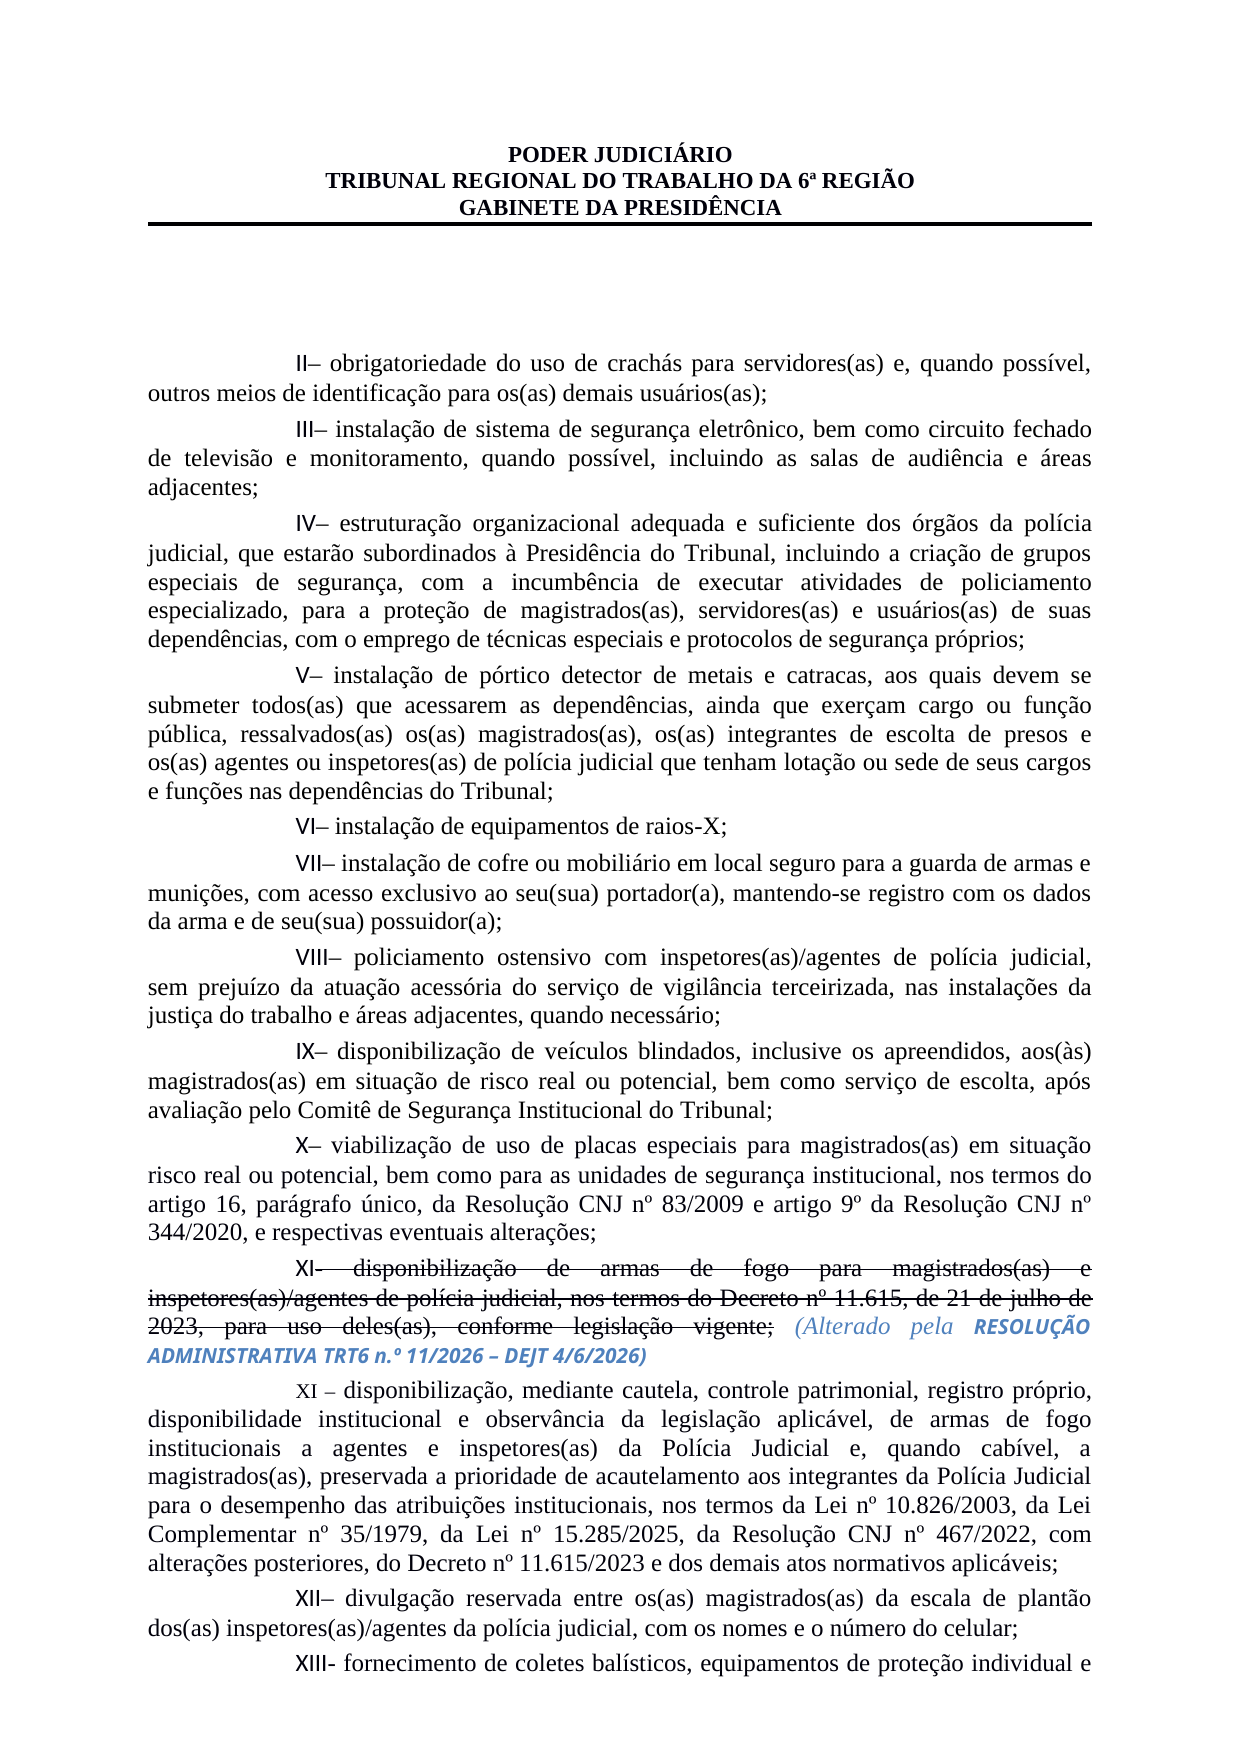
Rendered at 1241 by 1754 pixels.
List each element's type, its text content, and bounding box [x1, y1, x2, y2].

list – instalação de equipamentos de raios-X; [148, 810, 1092, 841]
list – estruturação organizacional adequada e suficiente dos órgãos da polícia judicial, que estarão subordinados à Presidência do Tribunal, incluindo a criação de grupos especiais de segurança, com a incumbência de executar atividades de policiamento especializado, para a proteção de magistrados(as), servidores(as) e usuários(as) de suas dependências, com o emprego de técnicas especiais e protocolos de segurança próprios; [148, 507, 1092, 653]
list – disponibilização de veículos blindados, inclusive os apreendidos, aos(às) magistrados(as) em situação de risco real ou potencial, bem como serviço de escolta, após avaliação pelo Comitê de Segurança Institucional do Tribunal; [148, 1035, 1092, 1123]
list – policiamento ostensivo com inspetores(as)/agentes de polícia judicial, sem prejuízo da atuação acessória do serviço de vigilância terceirizada, nas instalações da justiça do trabalho e áreas adjacentes, quando necessário; [148, 941, 1092, 1029]
text XI – disponibilização, mediante cautela, controle patrimonial, registro próprio, disponibilidade institucional e observância da legislação aplicável, de armas de fogo institucionais a agentes e inspetores(as) da Polícia Judicial e, quando cabível, a magistrados(as), preservada a prioridade de acautelamento aos integrantes da Polícia Judicial para o desempenho das atribuições institucionais, nos termos da Lei nº 10.826/2003, da Lei Complementar nº 35/1979, da Lei nº 15.285/2025, da Resolução CNJ nº 467/2022, com alterações posteriores, do Decreto nº 11.615/2023 e dos demais atos normativos aplicáveis; [148, 1375, 1092, 1576]
list – divulgação reservada entre os(as) magistrados(as) da escala de plantão dos(as) inspetores(as)/agentes da polícia judicial, com os nomes e o número do celular; [148, 1582, 1092, 1642]
list - disponibilização de armas de fogo para magistrados(as) e inspetores(as)/agentes de polícia judicial, nos termos do Decreto nº 11.615, de 21 de julho de 2023, para uso deles(as), conforme legislação vigente; (Alterado pela RESOLUÇÃO ADMINISTRATIVA TRT6 n.º 11/2026 – DEJT 4/6/2026) [148, 1300, 1092, 1369]
list – obrigatoriedade do uso de crachás para servidores(as) e, quando possível, outros meios de identificação para os(as) demais usuários(as); [148, 348, 1092, 407]
list - disponibilização de armas de fogo para magistrados(as) e inspetores(as)/agentes de polícia judicial, nos termos do Decreto nº 11.615, de 21 de julho de 2023, para uso deles(as), conforme legislação vigente; (Alterado pela RESOLUÇÃO ADMINISTRATIVA TRT6 n.º 11/2026 – DEJT 4/6/2026) [148, 1252, 1092, 1298]
list – instalação de pórtico detector de metais e catracas, aos quais devem se submeter todos(as) que acessarem as dependências, ainda que exerçam cargo ou função pública, ressalvados(as) os(as) magistrados(as), os(as) integrantes de escolta de presos e os(as) agentes ou inspetores(as) de polícia judicial que tenham lotação ou sede de seus cargos e funções nas dependências do Tribunal; [148, 659, 1092, 805]
list – instalação de sistema de segurança eletrônico, bem como circuito fechado de televisão e monitoramento, quando possível, incluindo as salas de audiência e áreas adjacentes; [148, 413, 1092, 501]
list – instalação de cofre ou mobiliário em local seguro para a guarda de armas e munições, com acesso exclusivo ao seu(sua) portador(a), mantendo-se registro com os dados da arma e de seu(sua) possuidor(a); [148, 847, 1092, 935]
list - fornecimento de coletes balísticos, equipamentos de proteção individual e [148, 1648, 1092, 1678]
list – viabilização de uso de placas especiais para magistrados(as) em situação risco real ou potencial, bem como para as unidades de segurança institucional, nos termos do artigo 16, parágrafo único, da Resolução CNJ nº 83/2009 e artigo 9º da Resolução CNJ nº 344/2020, e respectivas eventuais alterações; [148, 1129, 1092, 1246]
